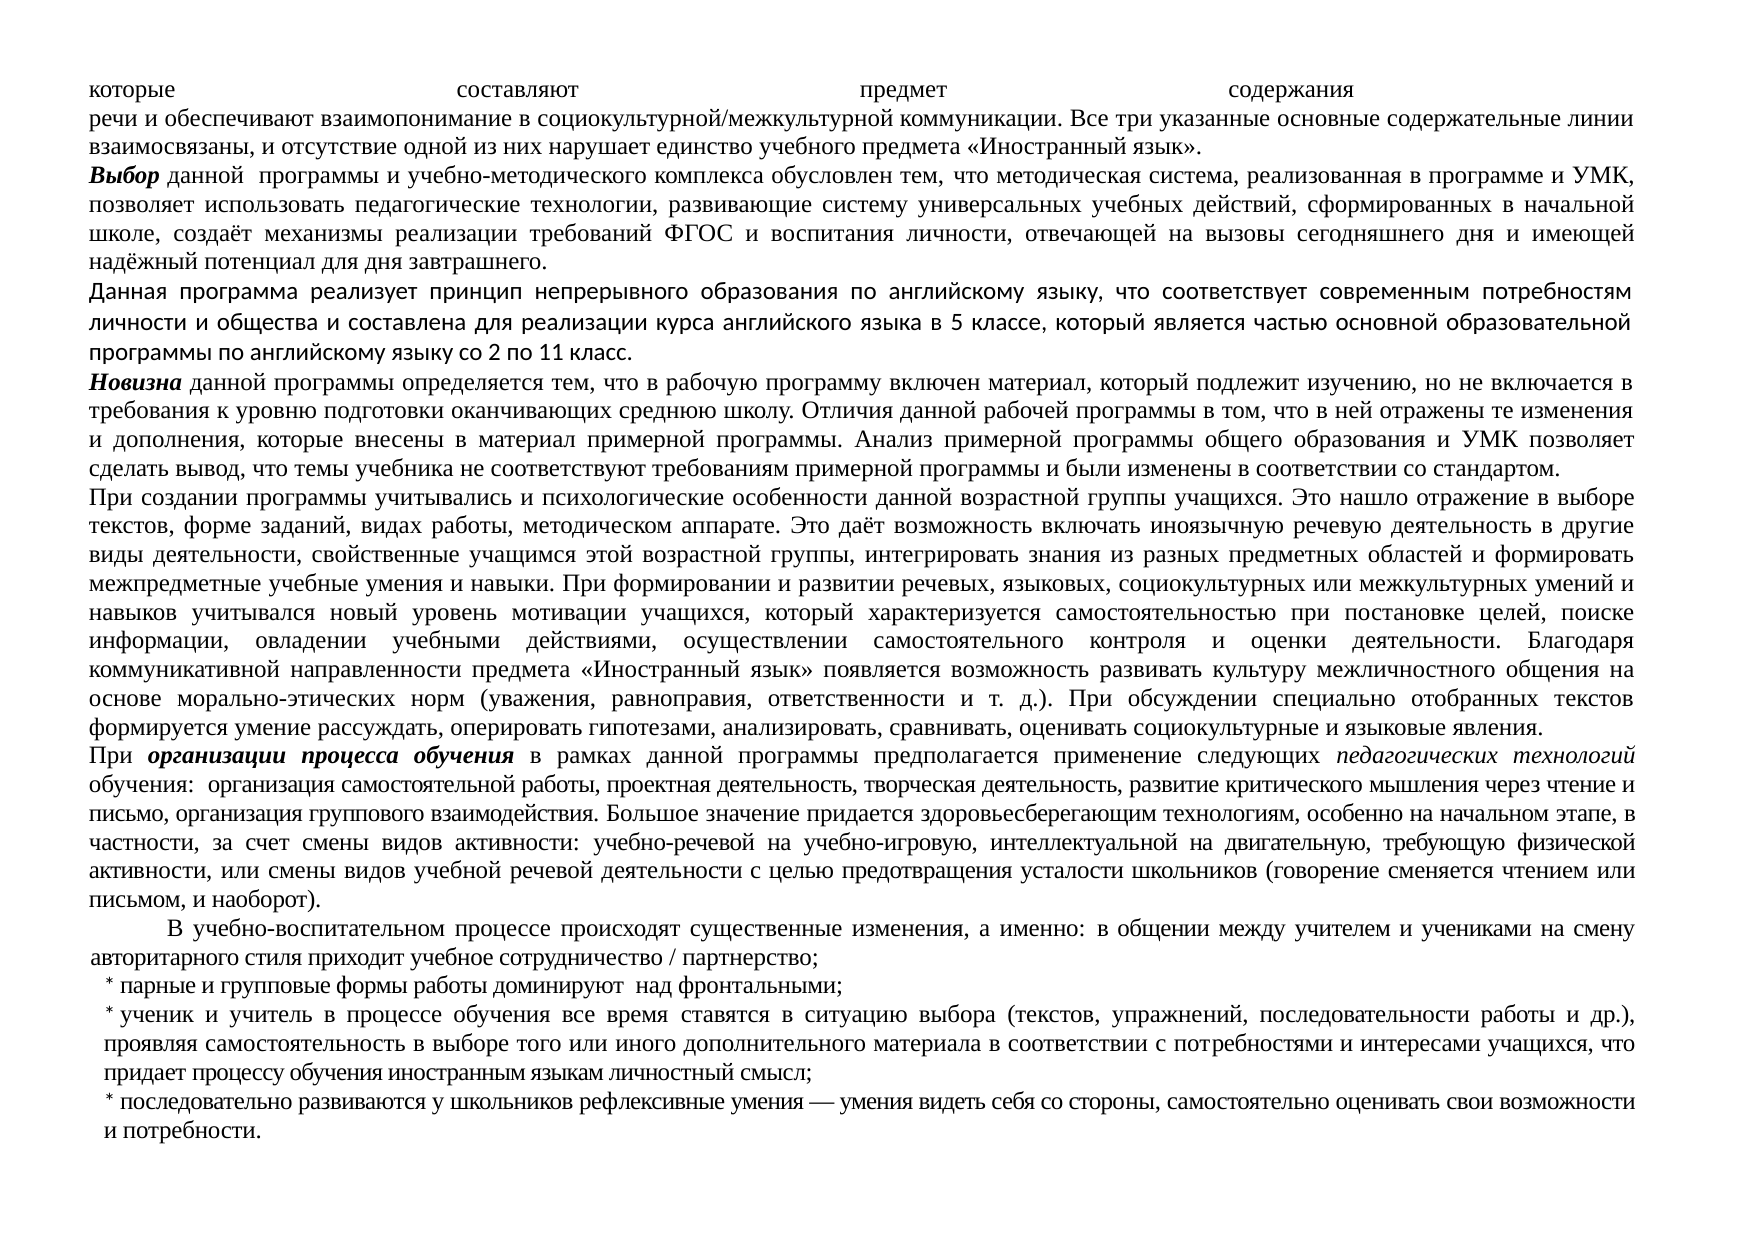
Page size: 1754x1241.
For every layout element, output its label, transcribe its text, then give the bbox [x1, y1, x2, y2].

text В учебно-воспитательном процессе происходят существенные изменения, а именно: в общении между учителем и учениками на смену авторитарного стиля приходит учебное сотрудничество / партнерство; [90, 913, 1636, 970]
text При организации процесса обучения в рамках данной программы предполагается применение следующих педагогических технологий обучения: организация самостоятельной работы, проектная деятельность, творческая деятельность, развитие критического мышления через чтение и письмо, организация группового взаимодействия. Большое значение придается здоровьесберегающим технологиям, особенно на начальном этапе, в частности, за счет смены видов активности: учебно-речевой на учебно-игровую, интеллектуальной на двигательную, требующую физической активности, или смены видов учебной речевой деятельности с целью предотвращения усталости школьников (говорение сменяется чтением или письмом, и наоборот). [89, 740, 1636, 913]
text Выбор данной программы и учебно-методического комплекса обусловлен тем, что методическая система, реализованная в программе и УМК, позволяет использовать педагогические технологии, развивающие систему универсальных учебных действий, сформированных в начальной школе, создаёт механизмы реализации требований ФГОС и воспитания личности, отвечающей на вызовы сегодняшнего дня и имеющей надёжный потенциал для дня завтрашнего. [89, 160, 1636, 275]
text Новизна данной программы определяется тем, что в рабочую программу включен материал, который подлежит изучению, но не включается в требования к уровню подготовки оканчивающих среднюю школу. Отличия данной рабочей программы в том, что в ней отражены те изменения и дополнения, которые внесены в материал примерной программы. Анализ примерной программы общего образования и УМК позволяет сделать вывод, что темы учебника не соответствуют требованиям примерной программы и были изменены в соответствии со стандартом. [89, 367, 1636, 482]
text Данная программа реализует принцип непрерывного образования по английскому языку, что соответствует современным потребностям личности и общества и составлена для реализации курса английского языка в 5 классе, который является частью основной образовательной программы по английскому языку со 2 по 11 класс. [89, 275, 1634, 367]
list парные и групповые формы работы доминируют над фронтальными; [103, 970, 1636, 999]
list ученик и учитель в процессе обучения все время ставятся в ситуацию выбора (текстов, упражнений, последовательности работы и др.), проявляя самостоятельность в выборе того или иного дополнительного материала в соответствии с потребностями и интересами учащихся, что придает процессу обучения иностранным языкам личностный смысл; [103, 999, 1636, 1086]
text При создании программы учитывались и психологические особенности данной возрастной группы учащихся. Это нашло отражение в выборе текстов, форме заданий, видах работы, методическом аппарате. Это даёт возможность включать иноязычную речевую деятельность в другие виды деятельности, свойственные учащимся этой возрастной группы, интегрировать знания из разных предметных областей и формировать межпредметные учебные умения и навыки. При формировании и развитии речевых, языковых, социокультурных или межкультурных умений и навыков учитывался новый уровень мотивации учащихся, который характеризуется самостоятельностью при постановке целей, поиске информации, овладении учебными действиями, осуществлении самостоятельного контроля и оценки деятельности. Благодаря коммуникативной направленности предмета «Иностранный язык» появляется возможность развивать культуру межличностного общения на основе морально-этических норм (уважения, равноправия, ответственности и т. д.). При обсуждении специально отобранных текстов формируется умение рассуждать, оперировать гипотезами, анализировать, сравнивать, оценивать социокультурные и языковые явления. [89, 482, 1636, 740]
list последовательно развиваются у школьников рефлексивные умения — умения видеть себя со стороны, самостоятельно оценивать свои возможности и потребности. [103, 1086, 1636, 1144]
text которые составляют предмет содержания речи и обеспечивают взаимопонимание в социокультурной/межкультурной коммуникации. Все три указанные основные содержательные линии взаимосвязаны, и отсутствие одной из них нарушает единство учебного предмета «Иностранный язык». [89, 74, 1636, 160]
